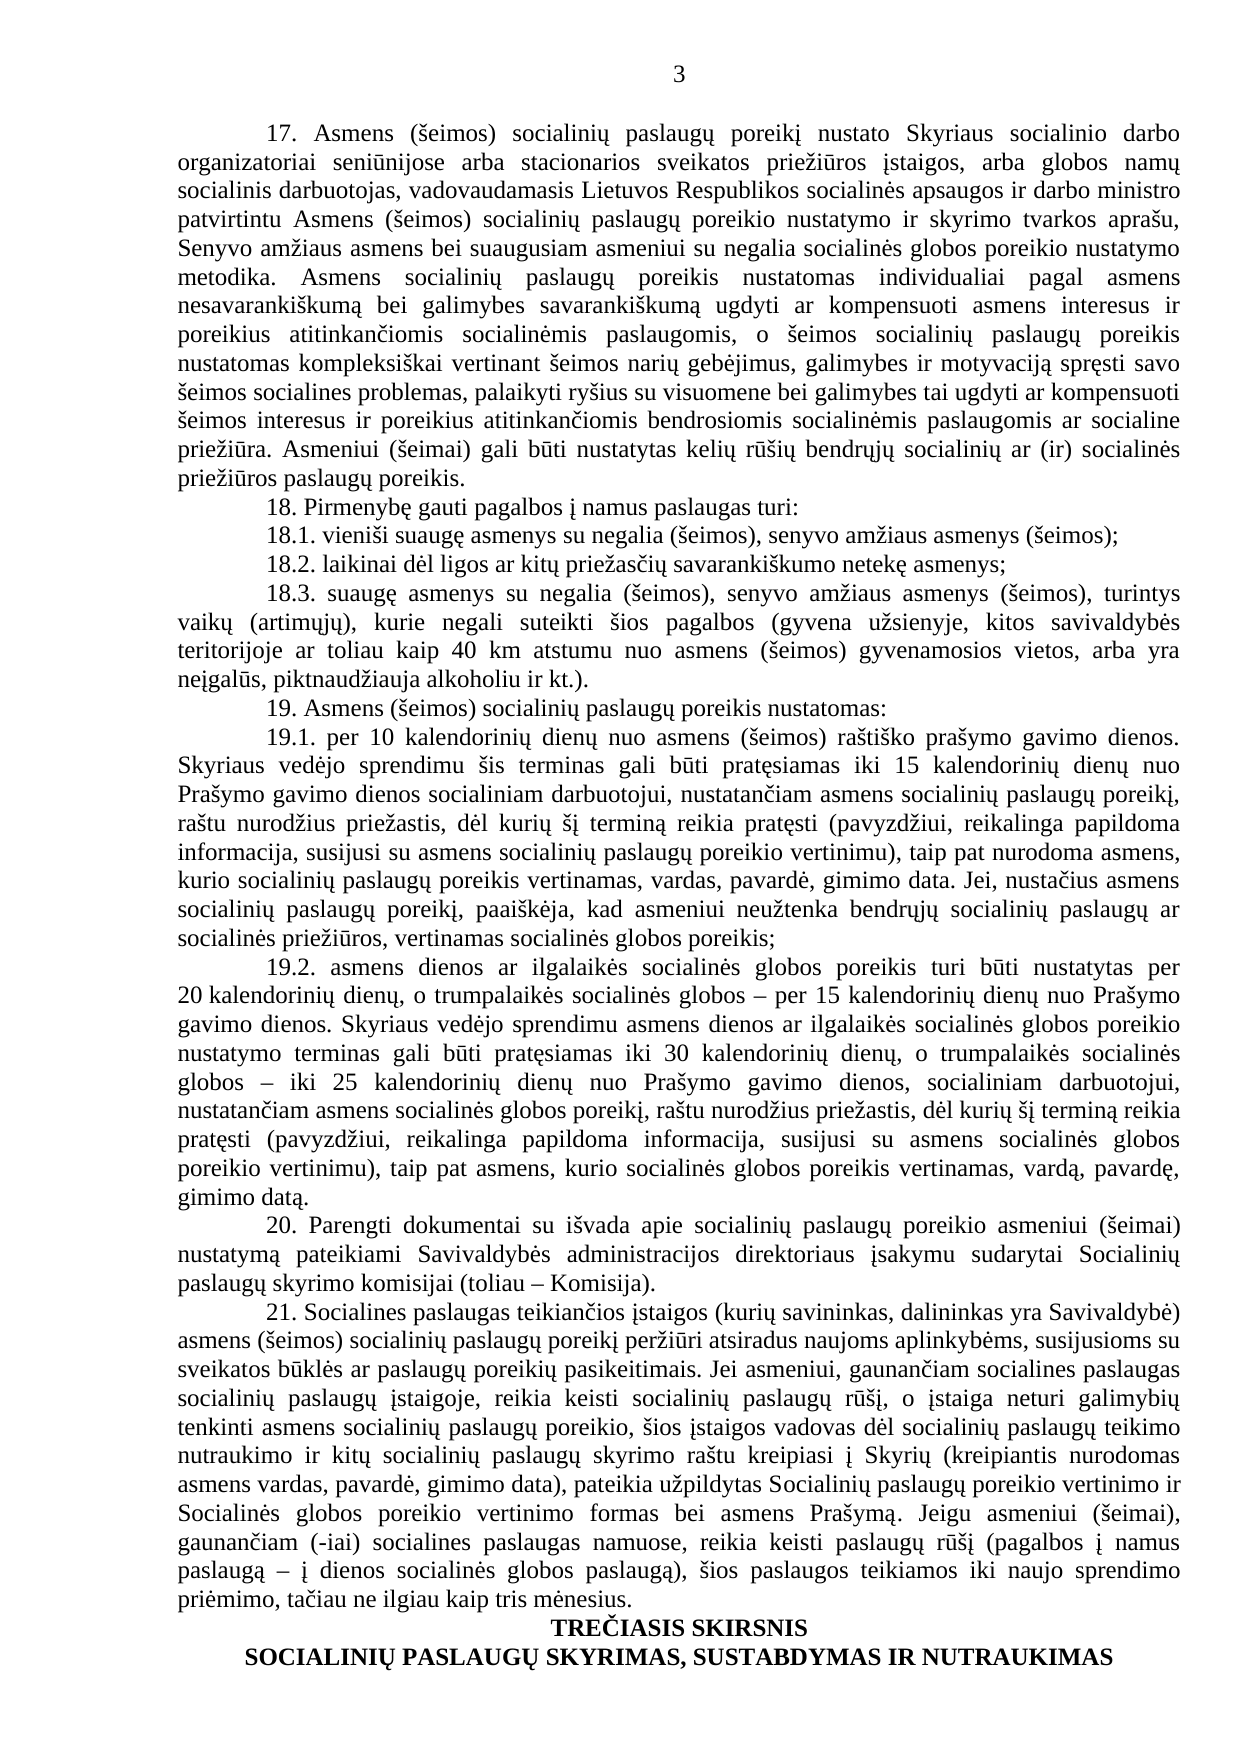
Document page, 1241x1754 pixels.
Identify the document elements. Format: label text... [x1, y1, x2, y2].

text TREČIASIS SKIRSNIS [177, 1613, 1181, 1642]
text 18.1. vieniši suaugę asmenys su negalia (šeimos), senyvo amžiaus asmenys (šeimos); [177, 521, 1181, 549]
text SOCIALINIŲ PASLAUGŲ SKYRIMAS, SUSTABDYMAS IR NUTRAUKIMAS [177, 1642, 1181, 1671]
text 21. Socialines paslaugas teikiančios įstaigos (kurių savininkas, dalininkas yra Savivaldybė) asmens (šeimos) socialinių paslaugų poreikį peržiūri atsiradus naujoms aplinkybėms, susijusioms su sveikatos būklės ar paslaugų poreikių pasikeitimais. Jei asmeniui, gaunančiam socialines paslaugas socialinių paslaugų įstaigoje, reikia keisti socialinių paslaugų rūšį, o įstaiga neturi galimybių tenkinti asmens socialinių paslaugų poreikio, šios įstaigos vadovas dėl socialinių paslaugų teikimo nutraukimo ir kitų socialinių paslaugų skyrimo raštu kreipiasi į Skyrių (kreipiantis nurodomas asmens vardas, pavardė, gimimo data), pateikia užpildytas Socialinių paslaugų poreikio vertinimo ir Socialinės globos poreikio vertinimo formas bei asmens Prašymą. Jeigu asmeniui (šeimai), gaunančiam (-iai) socialines paslaugas namuose, reikia keisti paslaugų rūšį (pagalbos į namus paslaugą – į dienos socialinės globos paslaugą), šios paslaugos teikiamos iki naujo sprendimo priėmimo, tačiau ne ilgiau kaip tris mėnesius. [177, 1297, 1181, 1613]
text 18.2. laikinai dėl ligos ar kitų priežasčių savarankiškumo netekę asmenys; [177, 549, 1181, 578]
text 20. Parengti dokumentai su išvada apie socialinių paslaugų poreikio asmeniui (šeimai) nustatymą pateikiami Savivaldybės administracijos direktoriaus įsakymu sudarytai Socialinių paslaugų skyrimo komisijai (toliau – Komisija). [177, 1211, 1181, 1297]
text 17. Asmens (šeimos) socialinių paslaugų poreikį nustato Skyriaus socialinio darbo organizatoriai seniūnijose arba stacionarios sveikatos priežiūros įstaigos, arba globos namų socialinis darbuotojas, vadovaudamasis Lietuvos Respublikos socialinės apsaugos ir darbo ministro patvirtintu Asmens (šeimos) socialinių paslaugų poreikio nustatymo ir skyrimo tvarkos aprašu, Senyvo amžiaus asmens bei suaugusiam asmeniui su negalia socialinės globos poreikio nustatymo metodika. Asmens socialinių paslaugų poreikis nustatomas individualiai pagal asmens nesavarankiškumą bei galimybes savarankiškumą ugdyti ar kompensuoti asmens interesus ir poreikius atitinkančiomis socialinėmis paslaugomis, o šeimos socialinių paslaugų poreikis nustatomas kompleksiškai vertinant šeimos narių gebėjimus, galimybes ir motyvaciją spręsti savo šeimos socialines problemas, palaikyti ryšius su visuomene bei galimybes tai ugdyti ar kompensuoti šeimos interesus ir poreikius atitinkančiomis bendrosiomis socialinėmis paslaugomis ar socialine priežiūra. Asmeniui (šeimai) gali būti nustatytas kelių rūšių bendrųjų socialinių ar (ir) socialinės priežiūros paslaugų poreikis. [177, 118, 1181, 492]
text 19.2. asmens dienos ar ilgalaikės socialinės globos poreikis turi būti nustatytas per 20 kalendorinių dienų, o trumpalaikės socialinės globos – per 15 kalendorinių dienų nuo Prašymo gavimo dienos. Skyriaus vedėjo sprendimu asmens dienos ar ilgalaikės socialinės globos poreikio nustatymo terminas gali būti pratęsiamas iki 30 kalendorinių dienų, o trumpalaikės socialinės globos – iki 25 kalendorinių dienų nuo Prašymo gavimo dienos, socialiniam darbuotojui, nustatančiam asmens socialinės globos poreikį, raštu nurodžius priežastis, dėl kurių šį terminą reikia pratęsti (pavyzdžiui, reikalinga papildoma informacija, susijusi su asmens socialinės globos poreikio vertinimu), taip pat asmens, kurio socialinės globos poreikis vertinamas, vardą, pavardę, gimimo datą. [177, 952, 1181, 1211]
text 18. Pirmenybę gauti pagalbos į namus paslaugas turi: [177, 492, 1181, 521]
text 18.3. suaugę asmenys su negalia (šeimos), senyvo amžiaus asmenys (šeimos), turintys vaikų (artimųjų), kurie negali suteikti šios pagalbos (gyvena užsienyje, kitos savivaldybės teritorijoje ar toliau kaip 40 km atstumu nuo asmens (šeimos) gyvenamosios vietos, arba yra neįgalūs, piktnaudžiauja alkoholiu ir kt.). [177, 578, 1181, 693]
text 19. Asmens (šeimos) socialinių paslaugų poreikis nustatomas: [177, 693, 1181, 722]
text 19.1. per 10 kalendorinių dienų nuo asmens (šeimos) raštiško prašymo gavimo dienos. Skyriaus vedėjo sprendimu šis terminas gali būti pratęsiamas iki 15 kalendorinių dienų nuo Prašymo gavimo dienos socialiniam darbuotojui, nustatančiam asmens socialinių paslaugų poreikį, raštu nurodžius priežastis, dėl kurių šį terminą reikia pratęsti (pavyzdžiui, reikalinga papildoma informacija, susijusi su asmens socialinių paslaugų poreikio vertinimu), taip pat nurodoma asmens, kurio socialinių paslaugų poreikis vertinamas, vardas, pavardė, gimimo data. Jei, nustačius asmens socialinių paslaugų poreikį, paaiškėja, kad asmeniui neužtenka bendrųjų socialinių paslaugų ar socialinės priežiūros, vertinamas socialinės globos poreikis; [177, 722, 1181, 952]
